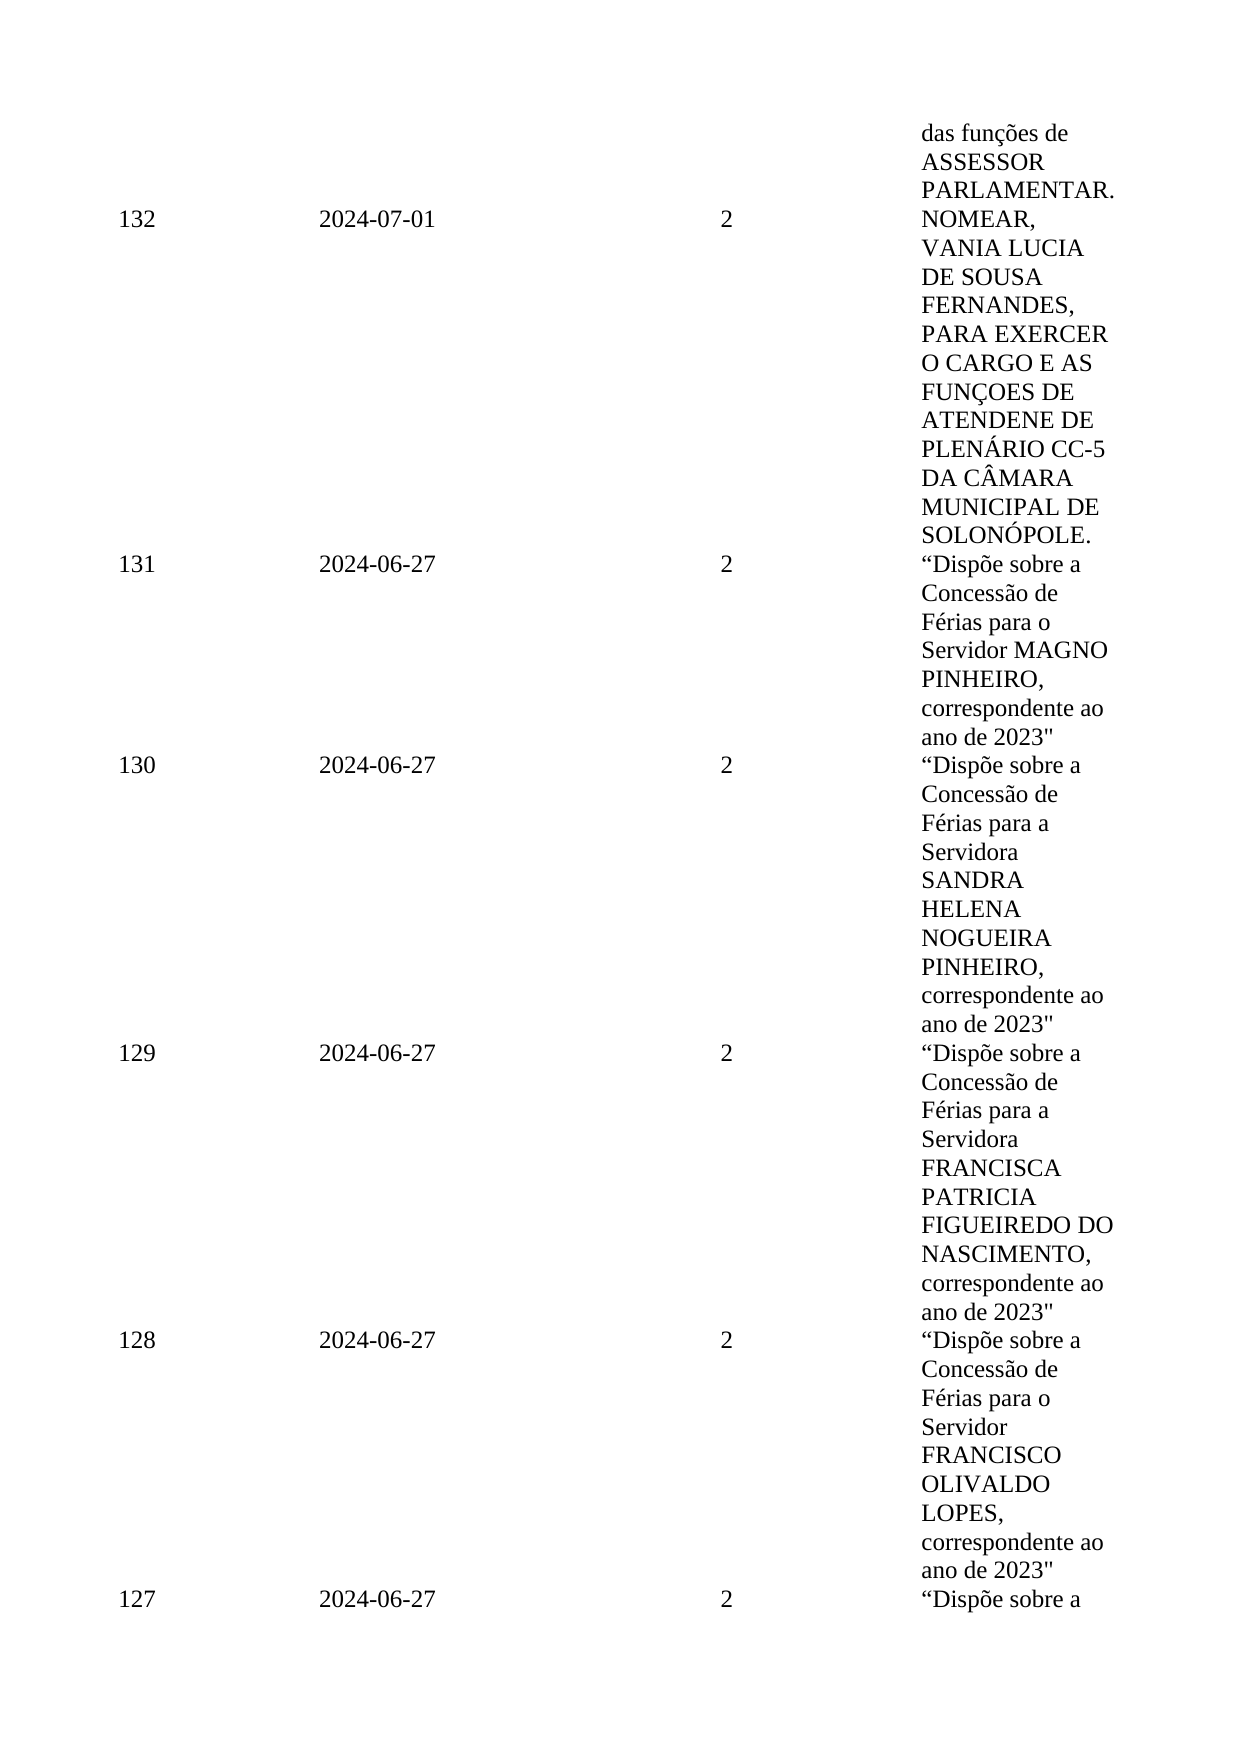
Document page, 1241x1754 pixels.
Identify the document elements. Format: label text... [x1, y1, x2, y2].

table_cell 2 [720, 1326, 921, 1584]
table_cell “Dispõe sobre a Concessão de Férias para a Servidora FRANCISCA PATRICIA FIGUEIREDO DO NASCIMENTO, correspondente ao ano de 2023" [921, 1038, 1122, 1326]
table_cell 2 [720, 751, 921, 1038]
table_cell 2024-06-27 [319, 549, 519, 751]
table_cell das funções de ASSESSOR PARLAMENTAR. [921, 118, 1122, 204]
table_cell 2 [720, 204, 921, 549]
table_cell “Dispõe sobre a Concessão de Férias para a Servidora SANDRA HELENA NOGUEIRA PINHEIRO, correspondente ao ano de 2023" [921, 751, 1122, 1038]
table_cell “Dispõe sobre a [921, 1584, 1122, 1613]
table_cell 127 [118, 1584, 319, 1613]
table_cell 130 [118, 751, 319, 1038]
table_cell [520, 118, 720, 204]
table_cell [520, 751, 720, 1038]
table_cell 2 [720, 1038, 921, 1326]
table_cell [520, 1038, 720, 1326]
table_cell [520, 204, 720, 549]
table_cell 2 [720, 549, 921, 751]
table_cell “Dispõe sobre a Concessão de Férias para o Servidor FRANCISCO OLIVALDO LOPES, correspondente ao ano de 2023" [921, 1326, 1122, 1584]
table_cell 2024-06-27 [319, 1038, 519, 1326]
table_cell 129 [118, 1038, 319, 1326]
table_cell [118, 118, 319, 204]
table_cell 2024-06-27 [319, 1584, 519, 1613]
table_cell [720, 118, 921, 204]
table_cell 2024-07-01 [319, 204, 519, 549]
table_cell NOMEAR, VANIA LUCIA DE SOUSA FERNANDES, PARA EXERCER O CARGO E AS FUNÇOES DE ATENDENE DE PLENÁRIO CC-5 DA CÂMARA MUNICIPAL DE SOLONÓPOLE. [921, 204, 1122, 549]
table_cell [520, 549, 720, 751]
table_cell 2024-06-27 [319, 751, 519, 1038]
table_cell 128 [118, 1326, 319, 1584]
table_cell 132 [118, 204, 319, 549]
table_cell [319, 118, 519, 204]
table_cell [520, 1584, 720, 1613]
table_cell [520, 1326, 720, 1584]
table_cell 131 [118, 549, 319, 751]
table_cell “Dispõe sobre a Concessão de Férias para o Servidor MAGNO PINHEIRO, correspondente ao ano de 2023" [921, 549, 1122, 751]
table_cell 2 [720, 1584, 921, 1613]
table_cell 2024-06-27 [319, 1326, 519, 1584]
